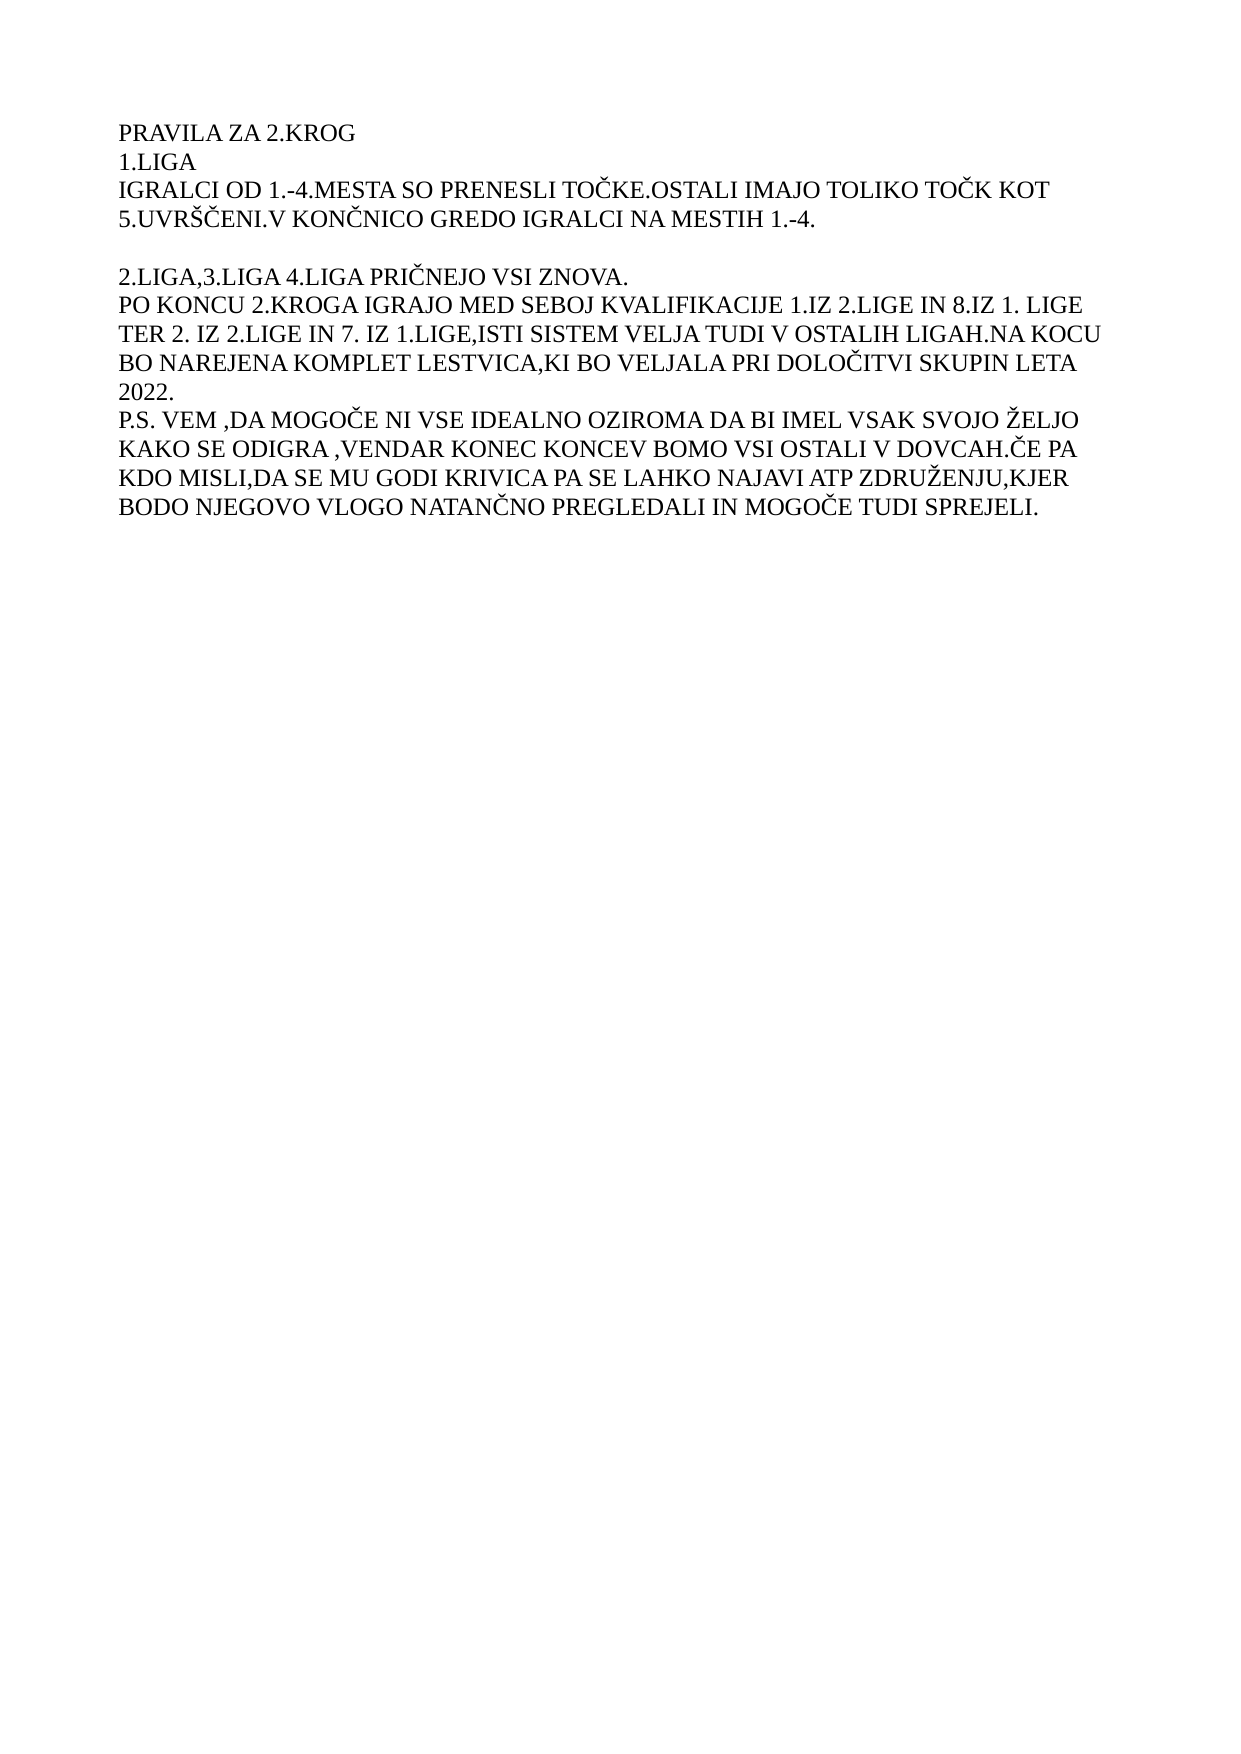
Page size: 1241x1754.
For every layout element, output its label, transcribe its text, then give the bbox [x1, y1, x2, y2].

text PO KONCU 2.KROGA IGRAJO MED SEBOJ KVALIFIKACIJE 1.IZ 2.LIGE IN 8.IZ 1. LIGE TER 2. IZ 2.LIGE IN 7. IZ 1.LIGE,ISTI SISTEM VELJA TUDI V OSTALIH LIGAH.NA KOCU BO NAREJENA KOMPLET LESTVICA,KI BO VELJALA PRI DOLOČITVI SKUPIN LETA 2022. [118, 291, 1122, 406]
text 1.LIGA [118, 147, 1122, 176]
text IGRALCI OD 1.-4.MESTA SO PRENESLI TOČKE.OSTALI IMAJO TOLIKO TOČK KOT 5.UVRŠČENI.V KONČNICO GREDO IGRALCI NA MESTIH 1.-4. [118, 176, 1122, 233]
text PRAVILA ZA 2.KROG [118, 118, 1122, 147]
text 2.LIGA,3.LIGA 4.LIGA PRIČNEJO VSI ZNOVA. [118, 262, 1122, 291]
text P.S. VEM ,DA MOGOČE NI VSE IDEALNO OZIROMA DA BI IMEL VSAK SVOJO ŽELJO KAKO SE ODIGRA ,VENDAR KONEC KONCEV BOMO VSI OSTALI V DOVCAH.ČE PA KDO MISLI,DA SE MU GODI KRIVICA PA SE LAHKO NAJAVI ATP ZDRUŽENJU,KJER BODO NJEGOVO VLOGO NATANČNO PREGLEDALI IN MOGOČE TUDI SPREJELI. [118, 406, 1122, 521]
